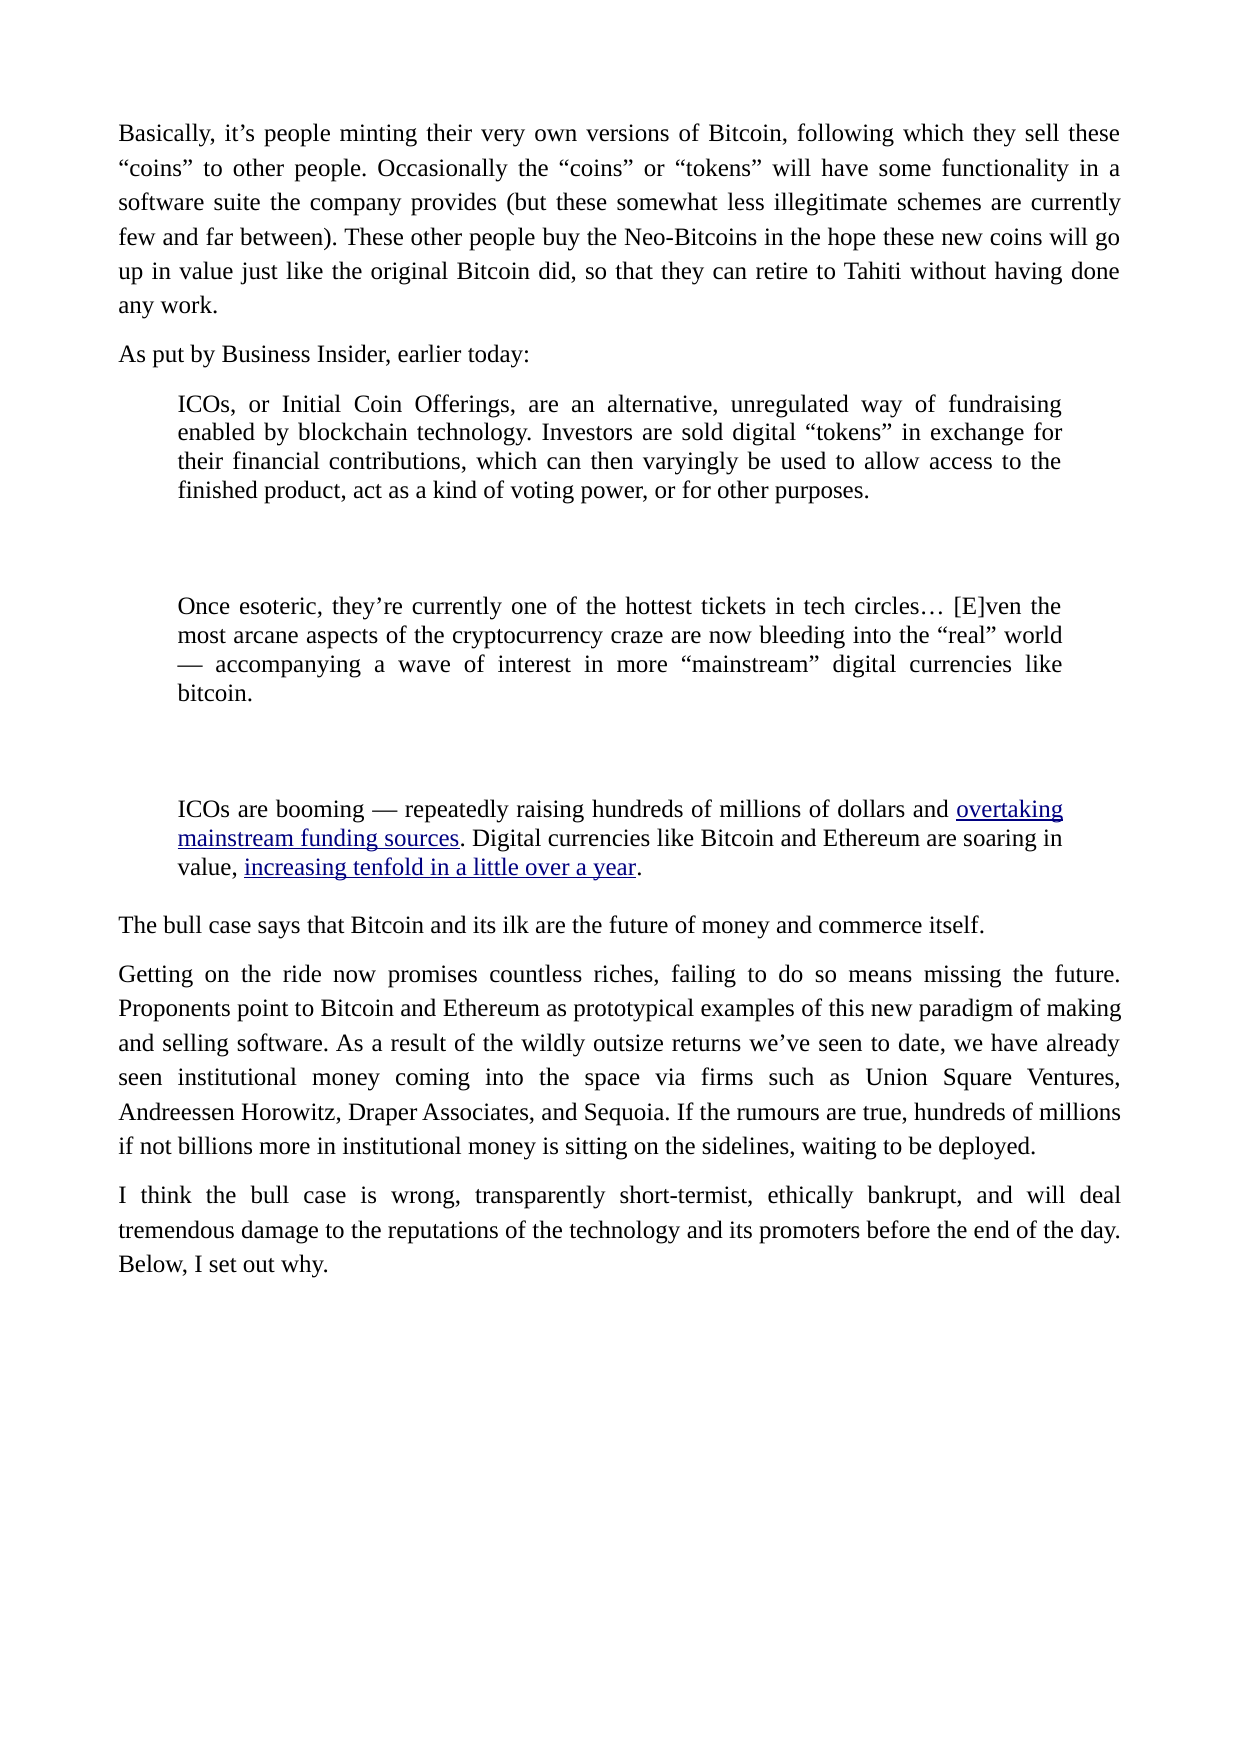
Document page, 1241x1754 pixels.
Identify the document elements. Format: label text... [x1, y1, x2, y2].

text Once esoteric, they’re currently one of the hottest tickets in tech circles… [E]ven the most arcane aspects of the cryptocurrency craze are now bleeding into the “real” world — accompanying a wave of interest in more “mainstream” digital currencies like bitcoin. [177, 591, 1063, 706]
text As put by Business Insider, earlier today: [118, 339, 1122, 368]
text The bull case says that Bitcoin and its ilk are the future of money and commerce itself. [118, 910, 1122, 938]
text I think the bull case is wrong, transparently short-termist, ethically bankrupt, and will deal tremendous damage to the reputations of the technology and its promoters before the end of the day. Below, I set out why. [118, 1180, 1122, 1278]
text Basically, it’s people minting their very own versions of Bitcoin, following which they sell these “coins” to other people. Occasionally the “coins” or “tokens” will have some functionality in a software suite the company provides (but these somewhat less illegitimate schemes are currently few and far between). These other people buy the Neo-Bitcoins in the hope these new coins will go up in value just like the original Bitcoin did, so that they can retire to Tahiti without having done any work. [118, 118, 1122, 319]
text ICOs are booming — repeatedly raising hundreds of millions of dollars and overtaking mainstream funding sources. Digital currencies like Bitcoin and Ethereum are soaring in value, increasing tenfold in a little over a year. [177, 794, 1063, 880]
text Getting on the ride now promises countless riches, failing to do so means missing the future. Proponents point to Bitcoin and Ethereum as prototypical examples of this new paradigm of making and selling software. As a result of the wildly outsize returns we’ve seen to date, we have already seen institutional money coming into the space via firms such as Union Square Ventures, Andreessen Horowitz, Draper Associates, and Sequoia. If the rumours are true, hundreds of millions if not billions more in institutional money is sitting on the sidelines, waiting to be deployed. [118, 959, 1122, 1160]
text ICOs, or Initial Coin Offerings, are an alternative, unregulated way of fundraising enabled by blockchain technology. Investors are sold digital “tokens” in exchange for their financial contributions, which can then varyingly be used to allow access to the finished product, act as a kind of voting power, or for other purposes. [177, 389, 1063, 504]
